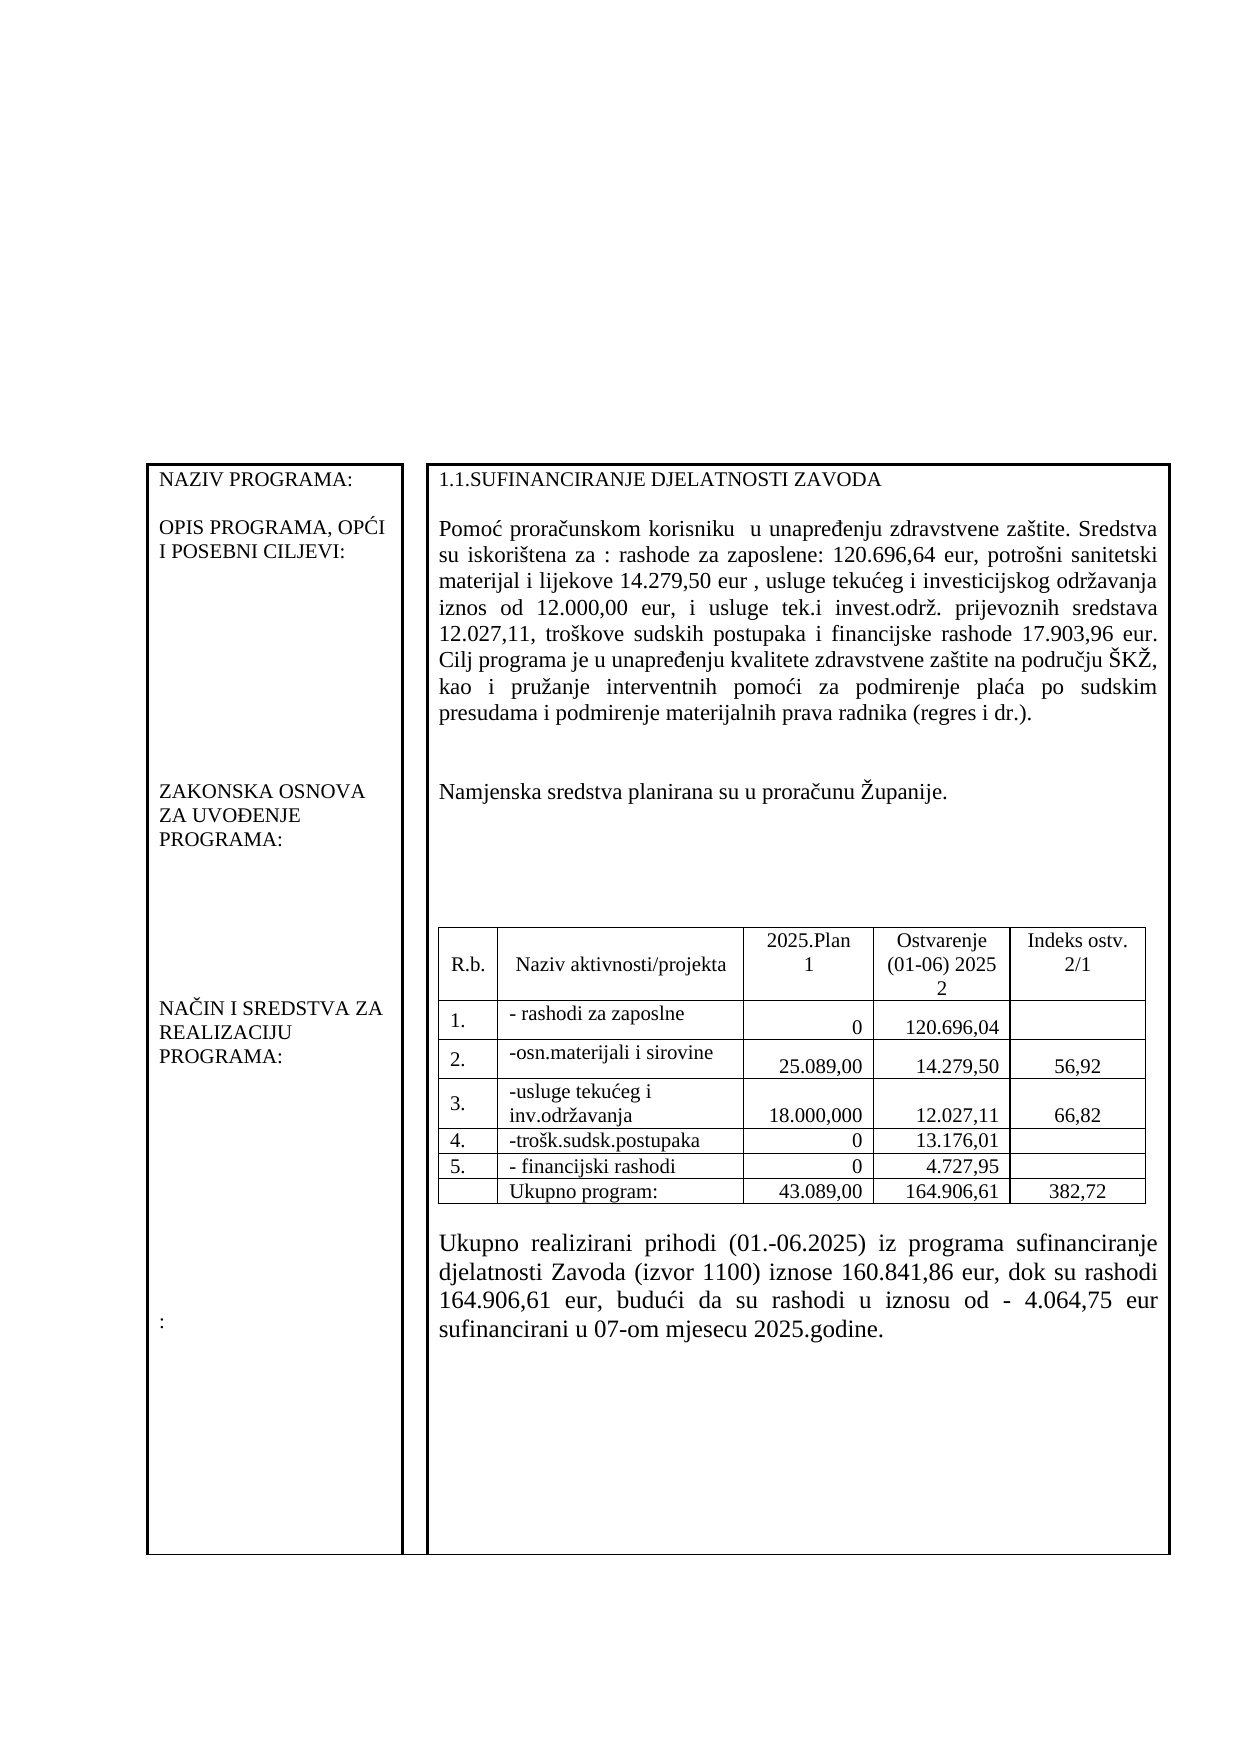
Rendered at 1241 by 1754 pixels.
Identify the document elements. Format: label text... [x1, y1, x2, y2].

table_cell 12.027,11 [874, 1079, 1009, 1127]
table_header Naziv aktivnosti/projekta [498, 928, 743, 1000]
table_cell 0 [744, 1129, 873, 1152]
table_cell [1011, 1154, 1145, 1178]
table_header Ostvarenje (01-06) 2025 2 [874, 928, 1009, 1000]
table_cell Ukupno program: [498, 1179, 743, 1203]
table_header Indeks ostv. 2/1 [1011, 928, 1145, 1000]
table_cell 4. [439, 1129, 497, 1152]
table_header R.b. [439, 928, 497, 1000]
table_header 2025.Plan 1 [744, 928, 873, 1000]
table_cell 5. [439, 1154, 497, 1178]
table_cell 382,72 [1011, 1179, 1145, 1203]
table_cell 4.727,95 [874, 1154, 1009, 1178]
table_cell 0 [744, 1001, 873, 1039]
table_cell 56,92 [1011, 1040, 1145, 1078]
table_cell 18.000,000 [744, 1079, 873, 1127]
table_cell - financijski rashodi [498, 1154, 743, 1178]
table_cell 120.696,04 [874, 1001, 1009, 1039]
table_cell 3. [439, 1079, 497, 1127]
table_cell 25.089,00 [744, 1040, 873, 1078]
table_header NAZIV PROGRAMA: OPIS PROGRAMA, OPĆI I POSEBNI CILJEVI: ZAKONSKA OSNOVA ZA UVOĐENJE PROGRAMA: NAČIN I SREDSTVA ZA REALIZACIJU PROGRAMA: : [149, 466, 401, 1554]
table_header 1.1.SUFINANCIRANJE DJELATNOSTI ZAVODA Pomoć proračunskom korisniku u unapređenju zdravstvene zaštite. Sredstva su iskorištena za : rashode za zaposlene: 120.696,64 eur, potrošni sanitetski materijal i lijekove 14.279,50 eur , usluge tekućeg i investicijskog održavanja iznos od 12.000,00 eur, i usluge tek.i invest.održ. prijevoznih sredstava 12.027,11, troškove sudskih postupaka i financijske rashode 17.903,96 eur. Cilj programa je u unapređenju kvalitete zdravstvene zaštite na području ŠKŽ, kao i pružanje interventnih pomoći za podmirenje plaća po sudskim presudama i podmirenje materijalnih prava radnika (regres i dr.). Namjenska sredstva planirana su u proračunu Županije. Ukupno realizirani prihodi (01.-06.2025) iz programa sufinanciranje djelatnosti Zavoda (izvor 1100) iznose 160.841,86 eur, dok su rashodi 164.906,61 eur, budući da su rashodi u iznosu od - 4.064,75 eur sufinancirani u 07-om mjesecu 2025.godine. [429, 466, 1168, 1554]
table_cell 1. [439, 1001, 497, 1039]
table_cell [1011, 1129, 1145, 1152]
table_cell - rashodi za zaposlne [498, 1001, 743, 1039]
table_header [404, 463, 426, 1554]
table_cell 14.279,50 [874, 1040, 1009, 1078]
table_cell 2. [439, 1040, 497, 1078]
table_cell 13.176,01 [874, 1129, 1009, 1152]
table_cell 66,82 [1011, 1079, 1145, 1127]
table_cell 43.089,00 [744, 1179, 873, 1203]
table_cell -usluge tekućeg i inv.održavanja [498, 1079, 743, 1127]
table_cell -trošk.sudsk.postupaka [498, 1129, 743, 1152]
table_cell 164.906,61 [874, 1179, 1009, 1203]
table_cell [439, 1179, 497, 1203]
table_cell 0 [744, 1154, 873, 1178]
table_cell -osn.materijali i sirovine [498, 1040, 743, 1078]
table_cell [1011, 1001, 1145, 1039]
